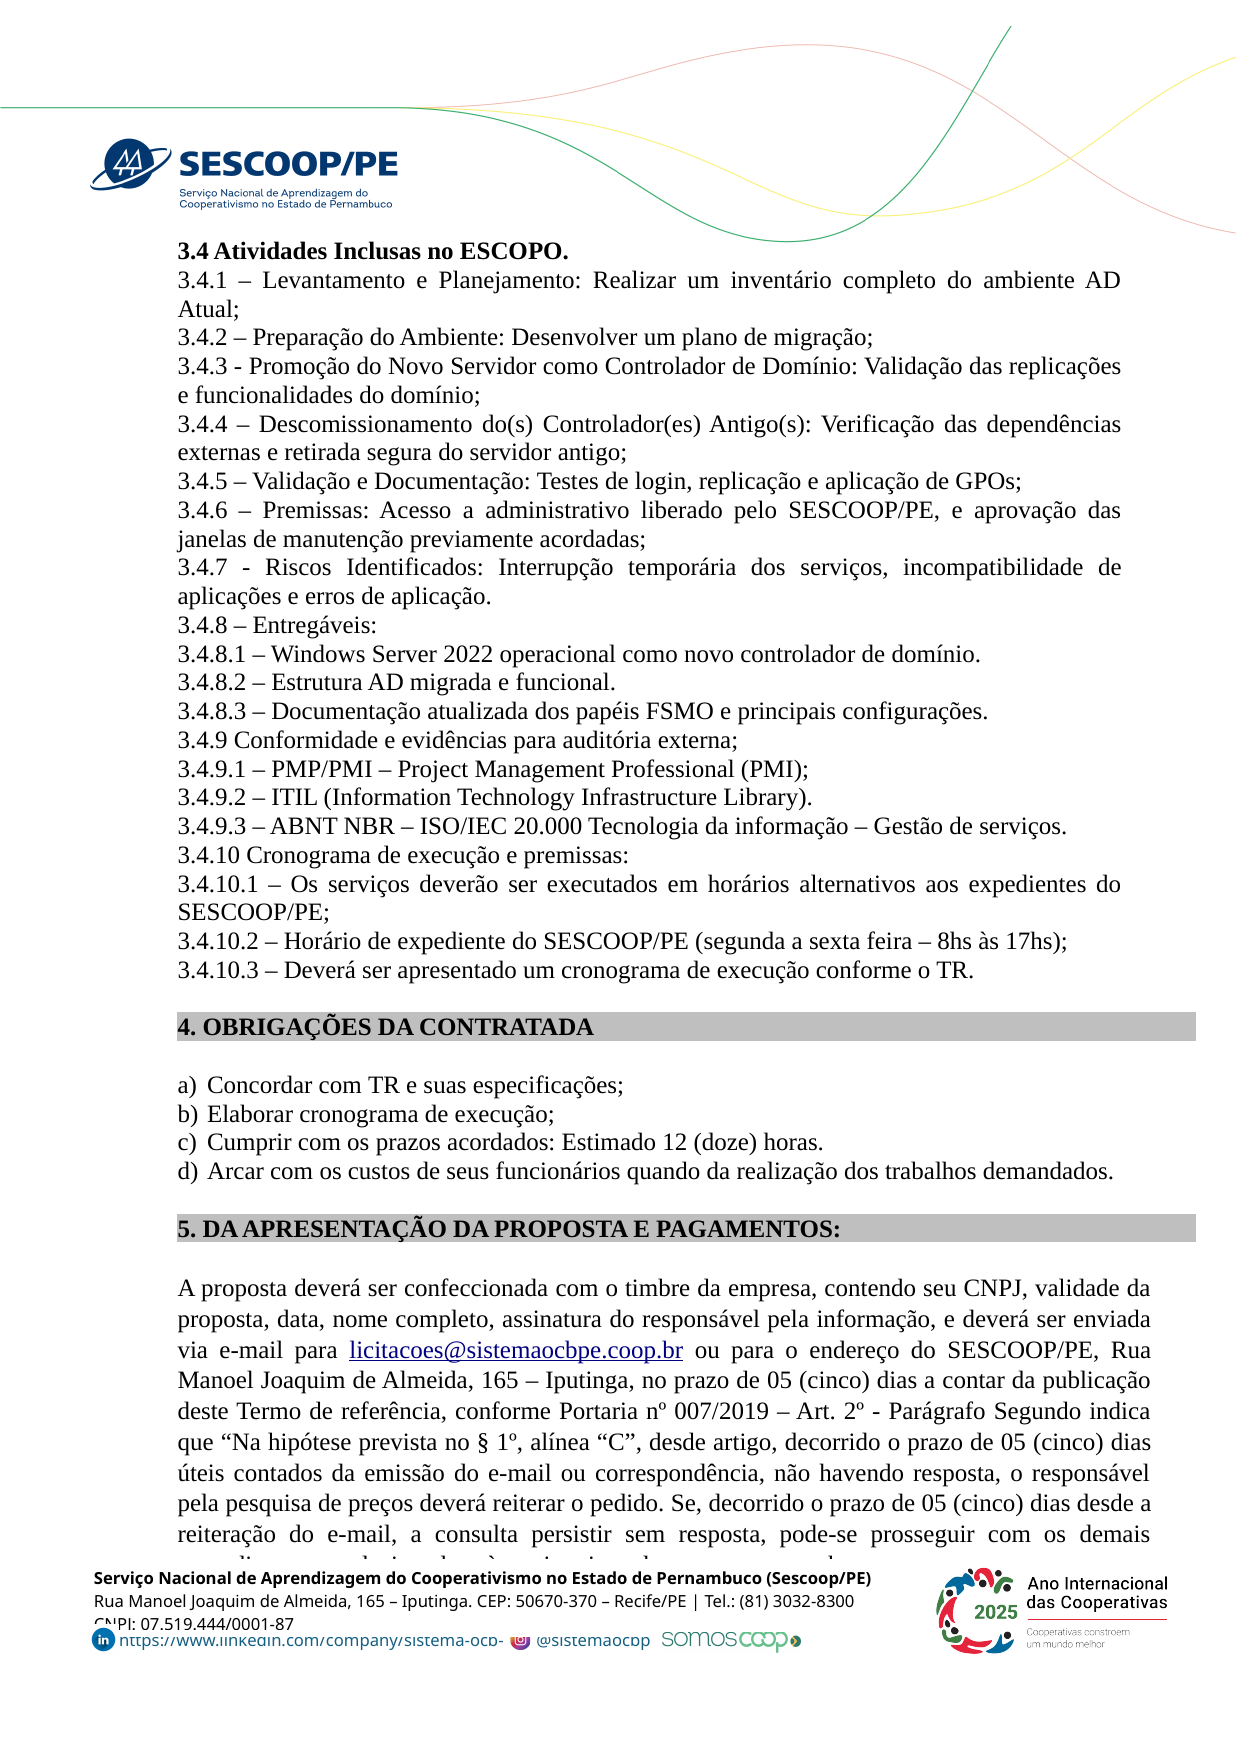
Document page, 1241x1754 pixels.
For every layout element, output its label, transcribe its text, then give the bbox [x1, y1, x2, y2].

text 3.4.4 – Descomissionamento do(s) Controlador(es) Antigo(s): Verificação das dependências externas e retirada segura do servidor antigo; [177, 409, 1122, 466]
text 3.4.8.2 – Estrutura AD migrada e funcional. [177, 667, 1122, 696]
text 3.4.9.1 – PMP/PMI – Project Management Professional (PMI); [177, 754, 1122, 782]
text 3.4.2 – Preparação do Ambiente: Desenvolver um plano de migração; [177, 322, 1122, 351]
text 3.4.9.3 – ABNT NBR – ISO/IEC 20.000 Tecnologia da informação – Gestão de serviços. [177, 811, 1122, 840]
text 3.4.8 – Entregáveis: [177, 610, 1122, 639]
list Elaborar cronograma de execução; [177, 1099, 1152, 1127]
text 3.4.10.3 – Deverá ser apresentado um cronograma de execução conforme o TR. [177, 955, 1122, 984]
list Concordar com TR e suas especificações; [177, 1070, 1152, 1099]
text 5. DA APRESENTAÇÃO DA PROPOSTA E PAGAMENTOS: [177, 1214, 1196, 1242]
text 3.4.8.1 – Windows Server 2022 operacional como novo controlador de domínio. [177, 639, 1122, 667]
list Cumprir com os prazos acordados: Estimado 12 (doze) horas. [177, 1127, 1152, 1156]
text 3.4.7 - Riscos Identificados: Interrupção temporária dos serviços, incompatibilidade de aplicações e erros de aplicação. [177, 552, 1122, 610]
text 3.4.6 – Premissas: Acesso a administrativo liberado pelo SESCOOP/PE, e aprovação das janelas de manutenção previamente acordadas; [177, 495, 1122, 552]
text 3.4.10 Cronograma de execução e premissas: [177, 840, 1122, 869]
text 3.4.10.1 – Os serviços deverão ser executados em horários alternativos aos expedientes do SESCOOP/PE; [177, 869, 1122, 926]
text 3.4.3 - Promoção do Novo Servidor como Controlador de Domínio: Validação das replicações e funcionalidades do domínio; [177, 351, 1122, 409]
text 3.4.9 Conformidade e evidências para auditória externa; [177, 725, 1122, 754]
text 3.4.10.2 – Horário de expediente do SESCOOP/PE (segunda a sexta feira – 8hs às 17hs); [177, 926, 1122, 955]
text 3.4.5 – Validação e Documentação: Testes de login, replicação e aplicação de GPOs; [177, 466, 1122, 495]
text 3.4.8.3 – Documentação atualizada dos papéis FSMO e principais configurações. [177, 696, 1122, 725]
text A proposta deverá ser confeccionada com o timbre da empresa, contendo seu CNPJ, validade da proposta, data, nome completo, assinatura do responsável pela informação, e deverá ser enviada via e-mail para licitacoes@sistemaocbpe.coop.br ou para o endereço do SESCOOP/PE, Rua Manoel Joaquim de Almeida, 165 – Iputinga, no prazo de 05 (cinco) dias a contar da publicação deste Termo de referência, conforme Portaria nº 007/2019 – Art. 2º - Parágrafo Segundo indica que “Na hipótese prevista no § 1º, alínea “C”, desde artigo, decorrido o prazo de 05 (cinco) dias úteis contados da emissão do e-mail ou correspondência, não havendo resposta, o responsável pela pesquisa de preços deverá reiterar o pedido. Se, decorrido o prazo de 05 (cinco) dias desde a reiteração do e-mail, a consulta persistir sem resposta, pode-se prosseguir com os demais procedimentos relacionados à estimativa de preços, com base nas propostas já obtidas, ainda que em número inferior a três, desde que comprovada a adoção dos procedimentos anteriores.” Caso haja dúvidas, comunicá-las pelo telefone: (81) 3032.8320 / 9.9861.0231. [177, 1273, 1152, 1578]
text 3.4.9.2 – ITIL (Information Technology Infrastructure Library). [177, 782, 1122, 811]
text 4. OBRIGAÇÕES DA CONTRATADA [177, 1012, 1196, 1041]
list Arcar com os custos de seus funcionários quando da realização dos trabalhos demandados. [177, 1156, 1152, 1185]
